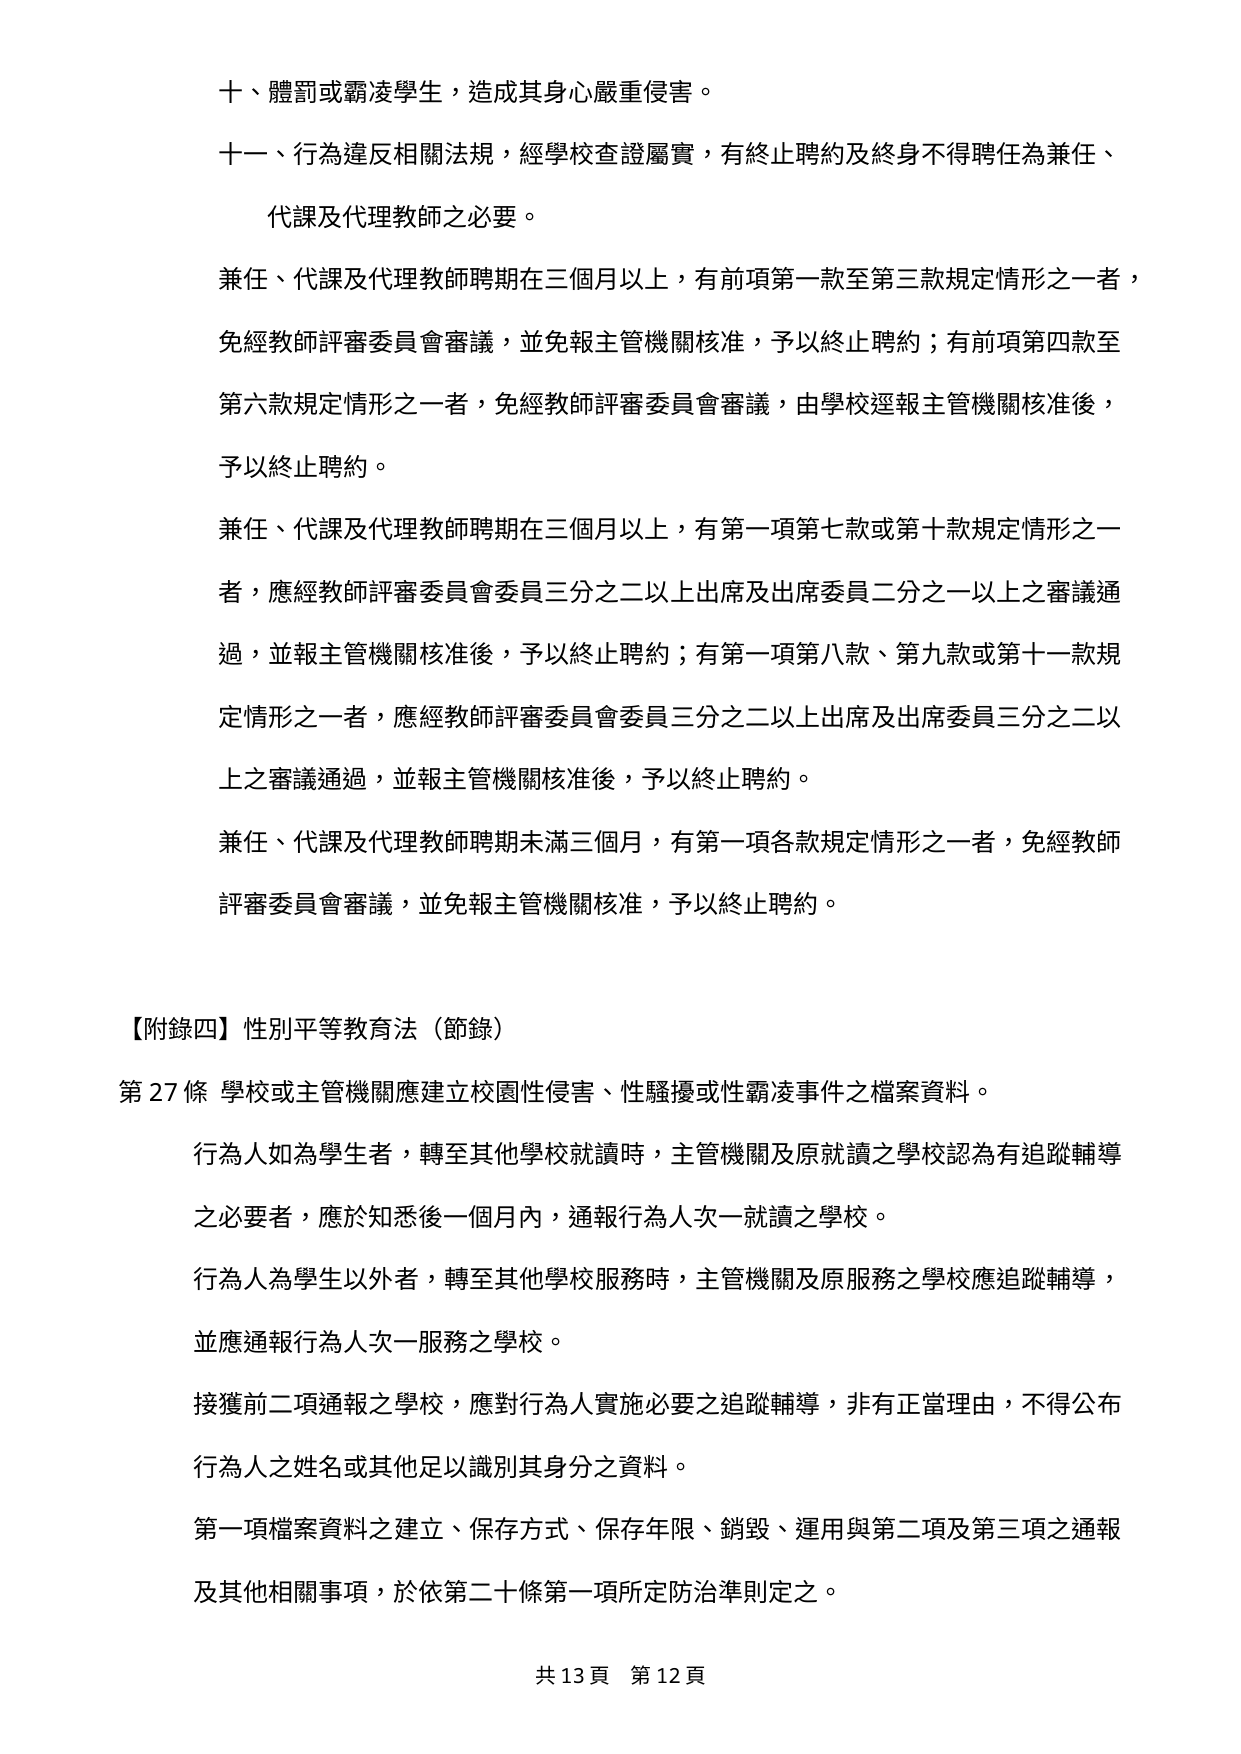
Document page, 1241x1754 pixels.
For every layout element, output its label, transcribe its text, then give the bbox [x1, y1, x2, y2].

text 行為人為學生以外者，轉至其他學校服務時，主管機關及原服務之學校應追蹤輔導，並應通報行為人次一服務之學校。 [193, 1236, 1122, 1361]
text 【附錄四】性別平等教育法（節錄） [118, 986, 1122, 1048]
text 十一、行為違反相關法規，經學校查證屬實，有終止聘約及終身不得聘任為兼任、代課及代理教師之必要。 [218, 111, 1122, 236]
text 兼任、代課及代理教師聘期在三個月以上，有第一項第七款或第十款規定情形之一者，應經教師評審委員會委員三分之二以上出席及出席委員二分之一以上之審議通過，並報主管機關核准後，予以終止聘約；有第一項第八款、第九款或第十一款規定情形之一者，應經教師評審委員會委員三分之二以上出席及出席委員三分之二以上之審議通過，並報主管機關核准後，予以終止聘約。 [218, 486, 1122, 798]
text 十、體罰或霸凌學生，造成其身心嚴重侵害。 [218, 48, 1122, 111]
text 行為人如為學生者，轉至其他學校就讀時，主管機關及原就讀之學校認為有追蹤輔導之必要者，應於知悉後一個月內，通報行為人次一就讀之學校。 [193, 1111, 1122, 1236]
text 第一項檔案資料之建立、保存方式、保存年限、銷毀、運用與第二項及第三項之通報及其他相關事項，於依第二十條第一項所定防治準則定之。 [193, 1486, 1122, 1611]
text 第27條 學校或主管機關應建立校園性侵害、性騷擾或性霸凌事件之檔案資料。 [118, 1048, 1122, 1111]
text 兼任、代課及代理教師聘期在三個月以上，有前項第一款至第三款規定情形之一者，免經教師評審委員會審議，並免報主管機關核准，予以終止聘約；有前項第四款至第六款規定情形之一者，免經教師評審委員會審議，由學校逕報主管機關核准後，予以終止聘約。 [218, 236, 1122, 486]
text 接獲前二項通報之學校，應對行為人實施必要之追蹤輔導，非有正當理由，不得公布行為人之姓名或其他足以識別其身分之資料。 [193, 1361, 1122, 1486]
text 兼任、代課及代理教師聘期未滿三個月，有第一項各款規定情形之一者，免經教師評審委員會審議，並免報主管機關核准，予以終止聘約。 [218, 798, 1122, 923]
